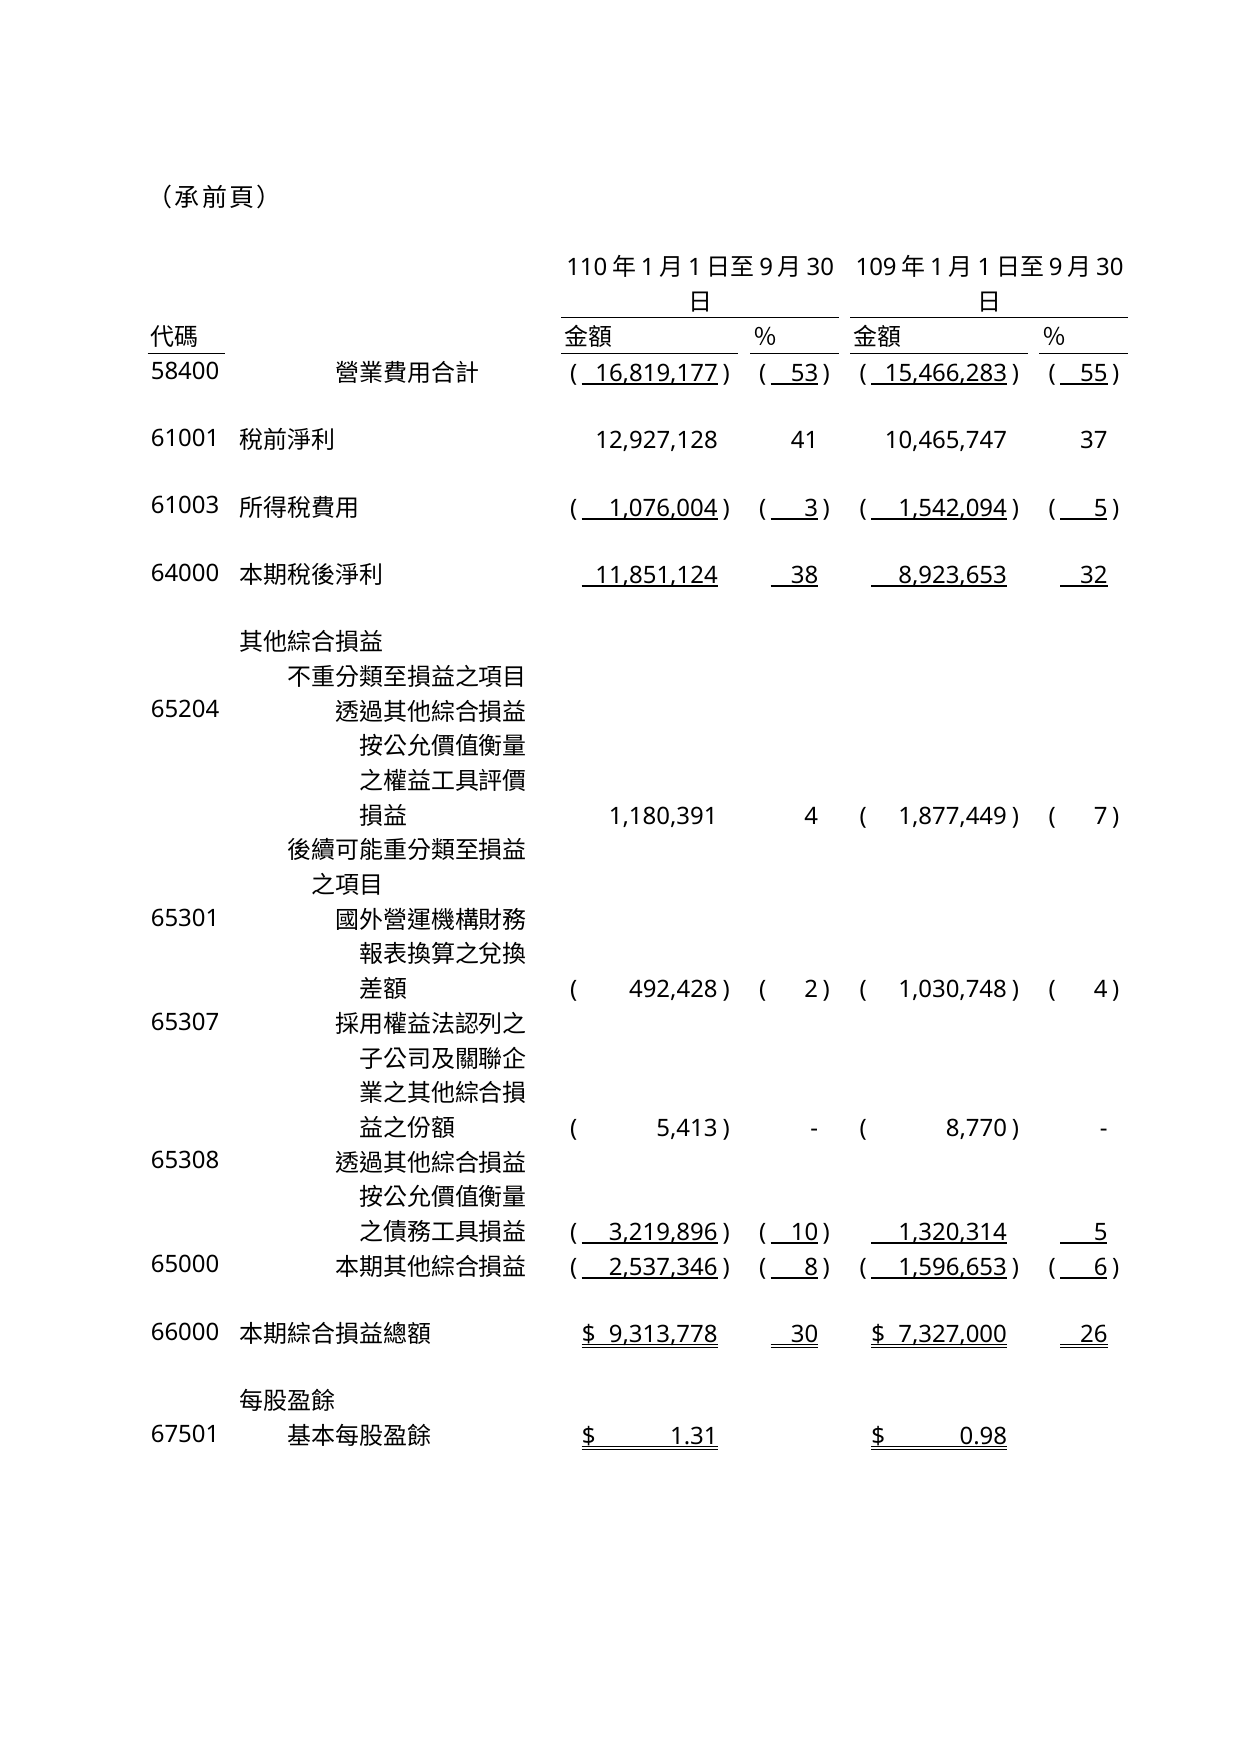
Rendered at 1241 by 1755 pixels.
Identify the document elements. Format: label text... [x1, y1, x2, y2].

table_cell ( 8 ) [750, 1247, 839, 1282]
table_cell [738, 318, 750, 353]
table_cell [738, 523, 750, 556]
table_cell [225, 1247, 236, 1282]
table_cell 不重分類至損益之項目 [236, 658, 549, 692]
table_cell [225, 1143, 236, 1247]
table_cell [1028, 1005, 1039, 1143]
table_cell [839, 900, 850, 1004]
table_cell [225, 1282, 236, 1314]
table_cell [1039, 389, 1128, 421]
table_cell ( 15,466,283 ) [850, 354, 1028, 388]
table_cell 38 [750, 556, 839, 590]
table_cell [225, 1417, 236, 1451]
table_cell [225, 488, 236, 523]
table_cell [850, 658, 1028, 692]
table_cell [839, 1247, 850, 1282]
table_cell [839, 1143, 850, 1247]
table_cell ( 2 ) [750, 900, 839, 1004]
table_cell [1039, 523, 1128, 556]
table_cell [1028, 1143, 1039, 1247]
table_cell ( 492,428 ) [561, 900, 738, 1004]
table_cell [148, 1349, 224, 1382]
text （承前頁） [148, 177, 1122, 213]
table_cell 64000 [148, 556, 224, 590]
table_cell [738, 692, 750, 831]
table_cell [549, 1247, 561, 1282]
table_cell [549, 523, 561, 556]
table_cell [148, 1382, 224, 1417]
table_header [839, 248, 850, 317]
table_cell $ 9,313,778 [561, 1315, 738, 1349]
table_cell [225, 1382, 236, 1417]
table_cell [839, 1005, 850, 1143]
table_cell 稅前淨利 [236, 421, 549, 456]
table_cell 本期稅後淨利 [236, 556, 549, 590]
table_cell [561, 523, 738, 556]
table_cell - [750, 1005, 839, 1143]
table_cell [850, 1382, 1028, 1417]
table_cell [1028, 831, 1039, 900]
table_cell [225, 1005, 236, 1143]
table_cell [1028, 456, 1039, 488]
table_cell [549, 1143, 561, 1247]
table_cell 後續可能重分類至損益之項目 [236, 831, 549, 900]
table_cell 41 [750, 421, 839, 456]
table_cell 國外營運機構財務報表換算之兌換差額 [236, 900, 549, 1004]
table_cell [1028, 658, 1039, 692]
table_cell [148, 456, 224, 488]
table_cell [839, 658, 850, 692]
table_cell 營業費用合計 [236, 353, 549, 388]
table_cell 30 [750, 1315, 839, 1349]
table_cell 10,465,747 [850, 421, 1028, 456]
table_cell 66000 [148, 1315, 224, 1349]
table_cell [225, 523, 236, 556]
table_cell [549, 1382, 561, 1417]
table_cell [1028, 318, 1039, 353]
table_cell [549, 831, 561, 900]
table_cell [1028, 1315, 1039, 1349]
table_cell [839, 488, 850, 523]
table_cell [549, 421, 561, 456]
table_cell [750, 1349, 839, 1382]
table_cell 58400 [148, 354, 224, 388]
table_cell [1039, 623, 1128, 658]
table_cell 透過其他綜合損益按公允價值衡量之債務工具損益 [236, 1143, 549, 1247]
table_cell 26 [1039, 1315, 1128, 1349]
table_cell [225, 590, 236, 623]
table_cell [1028, 353, 1039, 388]
table_cell [850, 831, 1028, 900]
table_cell 65308 [148, 1143, 224, 1247]
table_cell [225, 692, 236, 831]
table_cell 其他綜合損益 [236, 623, 549, 658]
table_cell [549, 556, 561, 590]
table_cell 透過其他綜合損益按公允價值衡量之權益工具評價損益 [236, 692, 549, 831]
table_cell [1028, 623, 1039, 658]
table_cell [839, 421, 850, 456]
table_cell [561, 456, 738, 488]
table_cell [561, 1382, 738, 1417]
table_cell 65301 [148, 900, 224, 1004]
table_cell [236, 1282, 549, 1314]
table_cell [225, 317, 236, 353]
table_cell ( 53 ) [750, 354, 839, 388]
table_cell [148, 523, 224, 556]
table_cell 37 [1039, 421, 1128, 456]
table_cell [549, 590, 561, 623]
table_cell [750, 1282, 839, 1314]
table_cell [561, 1282, 738, 1314]
table_cell [225, 556, 236, 590]
table_cell [839, 523, 850, 556]
table_cell $ 0.98 [850, 1417, 1028, 1451]
table_cell [1028, 488, 1039, 523]
table_cell [561, 389, 738, 421]
table_cell [750, 1417, 839, 1451]
table_cell [839, 389, 850, 421]
table_cell ( 7 ) [1039, 692, 1128, 831]
table_cell [738, 1315, 750, 1349]
table_cell ( 6 ) [1039, 1247, 1128, 1282]
table_cell [839, 590, 850, 623]
table_cell [549, 317, 561, 353]
table_cell ( 8,770 ) [850, 1005, 1028, 1143]
table_cell [1028, 1282, 1039, 1314]
table_cell [549, 389, 561, 421]
table_cell [236, 389, 549, 421]
table_cell [561, 658, 738, 692]
table_cell [225, 1349, 236, 1382]
table_cell [1028, 523, 1039, 556]
table_cell [236, 590, 549, 623]
table_cell [738, 353, 750, 388]
table_cell 1,180,391 [561, 692, 738, 831]
table_cell [839, 1417, 850, 1451]
table_cell [225, 623, 236, 658]
table_cell ( 4 ) [1039, 900, 1128, 1004]
table_cell [1028, 1382, 1039, 1417]
table_cell 本期綜合損益總額 [236, 1315, 549, 1349]
table_cell 65000 [148, 1247, 224, 1282]
table_cell ( 1,877,449 ) [850, 692, 1028, 831]
table_cell [1028, 1417, 1039, 1451]
table_cell [1039, 1417, 1128, 1451]
table_cell 每股盈餘 [236, 1382, 549, 1417]
table_cell [738, 456, 750, 488]
table_cell ( 1,030,748 ) [850, 900, 1028, 1004]
table_cell [839, 1282, 850, 1314]
table_cell [750, 523, 839, 556]
table_cell [850, 1349, 1028, 1382]
table_cell [839, 1315, 850, 1349]
table_cell [549, 623, 561, 658]
table_cell 65204 [148, 692, 224, 831]
table_cell [148, 831, 224, 900]
table_cell [549, 1005, 561, 1143]
table_cell [738, 1143, 750, 1247]
table_cell [738, 900, 750, 1004]
table_cell [750, 456, 839, 488]
table_cell [1028, 389, 1039, 421]
table_cell [1039, 1282, 1128, 1314]
table_cell [1028, 900, 1039, 1004]
table_cell ( 1,542,094 ) [850, 488, 1028, 523]
table_cell [738, 1005, 750, 1143]
table_cell 67501 [148, 1417, 224, 1451]
table_header 110年1月1日至9月30日 [561, 248, 839, 317]
table_cell [839, 623, 850, 658]
table_cell 5 [1039, 1143, 1128, 1247]
table_cell [148, 590, 224, 623]
table_cell 8,923,653 [850, 556, 1028, 590]
table_cell [738, 488, 750, 523]
table_cell ( 1,076,004 ) [561, 488, 738, 523]
table_cell [1039, 456, 1128, 488]
table_cell ( 2,537,346 ) [561, 1247, 738, 1282]
table_cell [1028, 421, 1039, 456]
table_cell [750, 1382, 839, 1417]
table_cell [850, 389, 1028, 421]
table_cell [225, 421, 236, 456]
table_cell ( 1,596,653 ) [850, 1247, 1028, 1282]
table_cell [1028, 692, 1039, 831]
table_cell [839, 556, 850, 590]
table_cell [1039, 1349, 1128, 1382]
table_cell [549, 353, 561, 388]
table_cell [750, 623, 839, 658]
table_cell [1039, 658, 1128, 692]
table_cell [1039, 590, 1128, 623]
table_cell [738, 421, 750, 456]
table_cell [738, 1382, 750, 1417]
table_cell [738, 1282, 750, 1314]
table_cell [148, 389, 224, 421]
table_cell [839, 1349, 850, 1382]
table_cell ( 55 ) [1039, 354, 1128, 388]
table_cell [236, 523, 549, 556]
table_cell 所得稅費用 [236, 488, 549, 523]
table_cell [225, 353, 236, 388]
table_cell [1039, 1382, 1128, 1417]
table_cell [738, 556, 750, 590]
table_header [549, 248, 561, 317]
table_cell [225, 389, 236, 421]
table_cell [839, 317, 850, 353]
table_cell 61001 [148, 421, 224, 456]
table_cell [561, 831, 738, 900]
table_cell [225, 900, 236, 1004]
table_cell [850, 523, 1028, 556]
table_cell ( 16,819,177 ) [561, 354, 738, 388]
table_cell $ 7,327,000 [850, 1315, 1028, 1349]
table_cell [225, 831, 236, 900]
table_cell 採用權益法認列之子公司及關聯企業之其他綜合損益之份額 [236, 1005, 549, 1143]
table_cell [750, 590, 839, 623]
table_cell [750, 389, 839, 421]
table_cell [850, 456, 1028, 488]
table_cell [549, 692, 561, 831]
table_cell [750, 658, 839, 692]
table_cell [839, 1382, 850, 1417]
table_cell [839, 831, 850, 900]
table_cell [549, 456, 561, 488]
table_cell [738, 623, 750, 658]
table_cell [549, 1417, 561, 1451]
table_cell [549, 1315, 561, 1349]
table_cell [549, 1282, 561, 1314]
table_cell [549, 488, 561, 523]
table_cell [561, 590, 738, 623]
table_cell 代碼 [148, 317, 224, 353]
table_cell [738, 831, 750, 900]
table_cell ( 3,219,896 ) [561, 1143, 738, 1247]
table_cell ％ [750, 318, 839, 353]
table_cell 基本每股盈餘 [236, 1417, 549, 1451]
table_cell [148, 658, 224, 692]
table_cell 金額 [561, 318, 738, 353]
table_header [236, 248, 549, 317]
table_cell ％ [1039, 318, 1128, 353]
table_cell [738, 1349, 750, 1382]
table_cell $ 1.31 [561, 1417, 738, 1451]
table_header 109年1月1日至9月30日 [850, 248, 1128, 317]
table_cell [236, 456, 549, 488]
table_cell [839, 353, 850, 388]
table_cell [738, 658, 750, 692]
table_cell [839, 692, 850, 831]
table_cell [1028, 556, 1039, 590]
table_cell 61003 [148, 488, 224, 523]
table_cell [1039, 831, 1128, 900]
table_cell [561, 623, 738, 658]
table_cell [738, 1247, 750, 1282]
table_cell [850, 623, 1028, 658]
table_cell [549, 900, 561, 1004]
table_header [225, 248, 236, 317]
table_cell ( 3 ) [750, 488, 839, 523]
table_cell [225, 456, 236, 488]
table_cell 本期其他綜合損益 [236, 1247, 549, 1282]
table_cell 4 [750, 692, 839, 831]
table_cell [549, 658, 561, 692]
table_cell 65307 [148, 1005, 224, 1143]
table_cell [1028, 1247, 1039, 1282]
table_cell - [1039, 1005, 1128, 1143]
table_cell 12,927,128 [561, 421, 738, 456]
table_cell 11,851,124 [561, 556, 738, 590]
table_cell 1,320,314 [850, 1143, 1028, 1247]
table_cell [738, 590, 750, 623]
table_cell [738, 389, 750, 421]
table_cell [236, 317, 549, 353]
table_cell 32 [1039, 556, 1128, 590]
table_cell [225, 1315, 236, 1349]
table_cell [561, 1349, 738, 1382]
table_cell [850, 1282, 1028, 1314]
table_cell [1028, 590, 1039, 623]
table_cell ( 5,413 ) [561, 1005, 738, 1143]
table_cell [549, 1349, 561, 1382]
table_cell [148, 623, 224, 658]
table_header [148, 248, 224, 317]
table_cell 金額 [850, 318, 1028, 353]
table_cell ( 10 ) [750, 1143, 839, 1247]
table_cell [1028, 1349, 1039, 1382]
table_cell [839, 456, 850, 488]
table_cell [148, 1282, 224, 1314]
table_cell [738, 1417, 750, 1451]
table_cell [850, 590, 1028, 623]
table_cell [236, 1349, 549, 1382]
table_cell [225, 658, 236, 692]
table_cell [750, 831, 839, 900]
table_cell ( 5 ) [1039, 488, 1128, 523]
